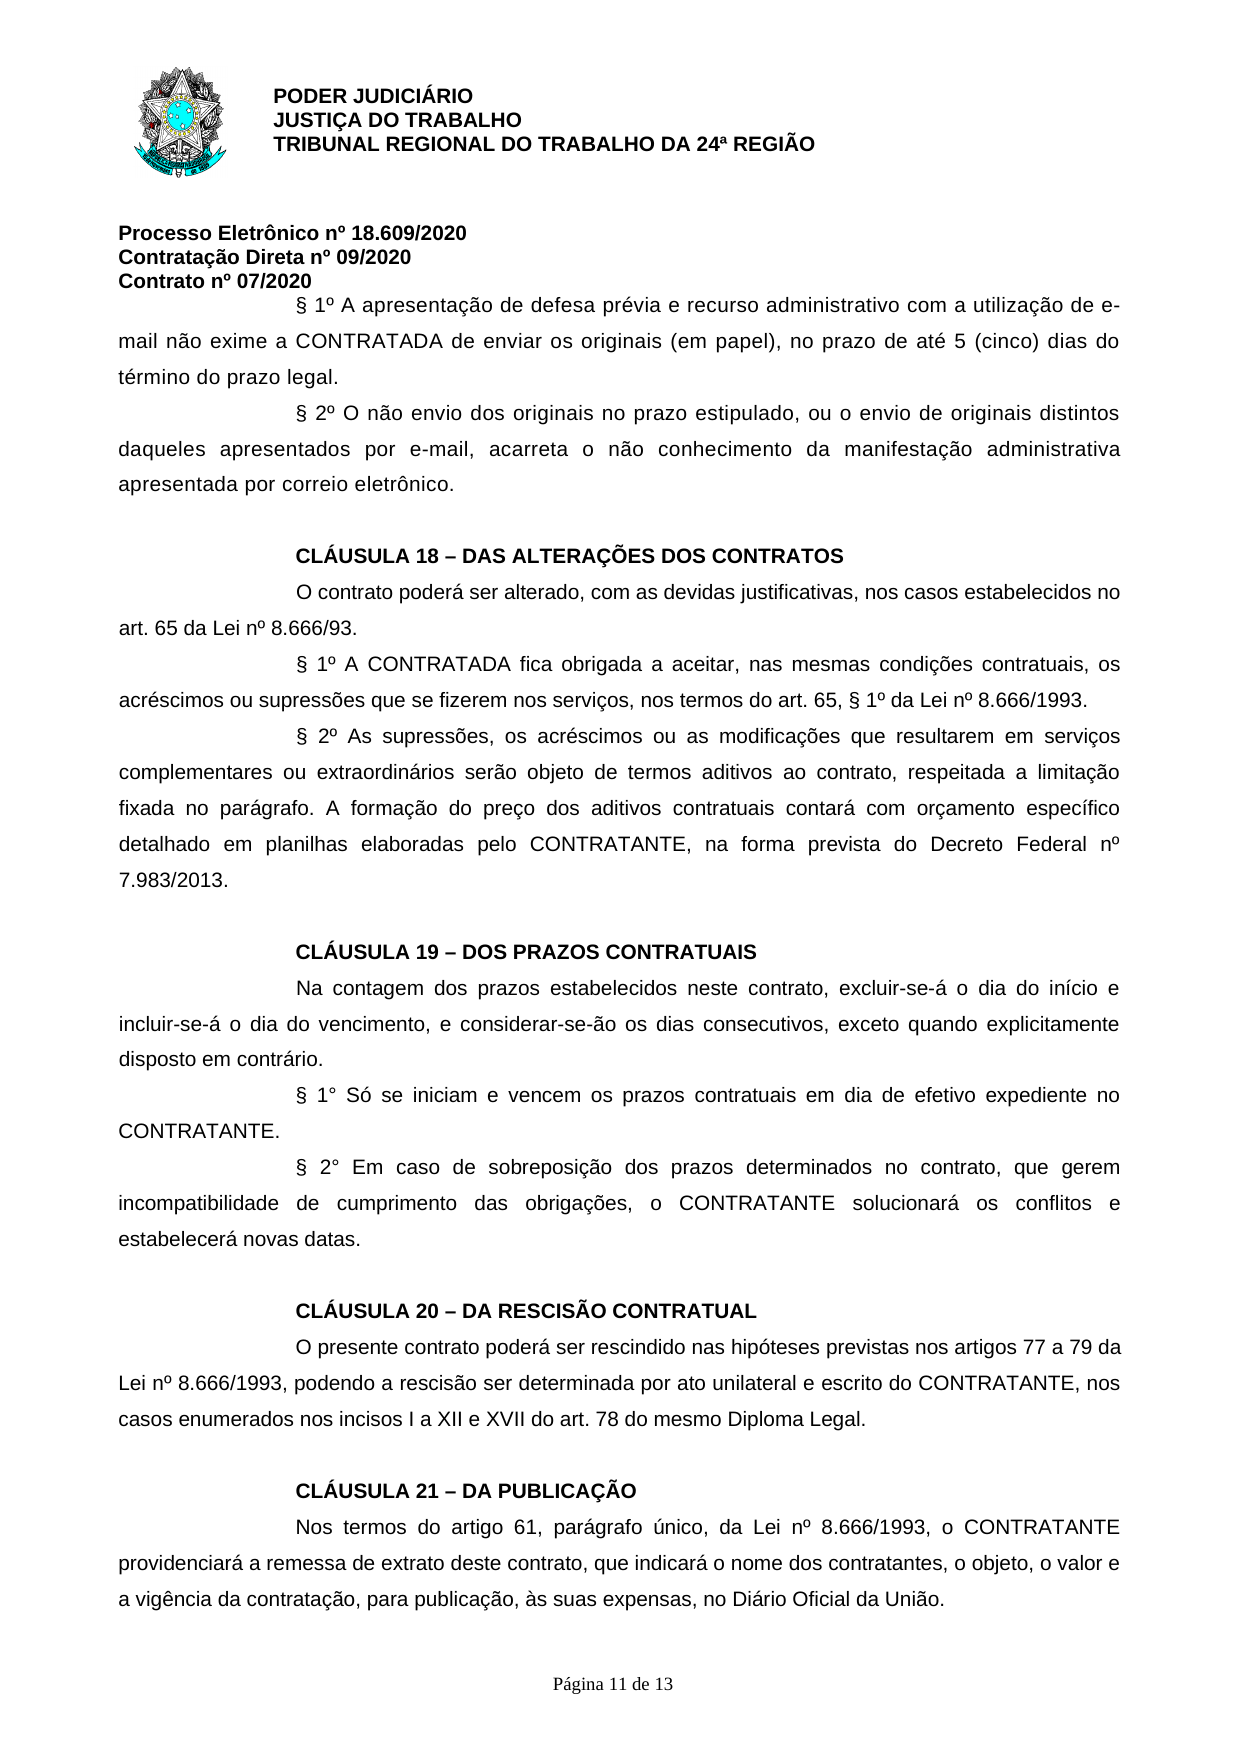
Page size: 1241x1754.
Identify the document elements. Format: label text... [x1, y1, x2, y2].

text § 1º A CONTRATADA fica obrigada a aceitar, nas mesmas condições contratuais, os acréscimos ou supressões que se fizerem nos serviços, nos termos do art. 65, § 1º da Lei nº 8.666/1993. [119, 652, 1121, 712]
text CLÁUSULA 18 – DAS ALTERAÇÕES DOS CONTRATOS [118, 544, 1122, 568]
picture [133, 66, 228, 178]
text § 1° Só se iniciam e vencem os prazos contratuais em dia de efetivo expediente no CONTRATANTE. [118, 1083, 1122, 1143]
text Na contagem dos prazos estabelecidos neste contrato, excluir-se-á o dia do início e incluir-se-á o dia do vencimento, e considerar-se-ão os dias consecutivos, exceto quando explicitamente disposto em contrário. [119, 975, 1121, 1071]
text O presente contrato poderá ser rescindido nas hipóteses previstas nos artigos 77 a 79 da Lei nº 8.666/1993, podendo a rescisão ser determinada por ato unilateral e escrito do CONTRATANTE, nos casos enumerados nos incisos I a XII e XVII do art. 78 do mesmo Diploma Legal. [118, 1335, 1122, 1431]
text § 2º O não envio dos originais no prazo estipulado, ou o envio de originais distintos daqueles apresentados por e-mail, acarreta o não conhecimento da manifestação administrativa apresentada por correio eletrônico. [118, 400, 1122, 496]
text § 1º A apresentação de defesa prévia e recurso administrativo com a utilização de e-mail não exime a CONTRATADA de enviar os originais (em papel), no prazo de até 5 (cinco) dias do término do prazo legal. [118, 293, 1122, 388]
text CLÁUSULA 21 – DA PUBLICAÇÃO [118, 1478, 1122, 1502]
text CLÁUSULA 19 – DOS PRAZOS CONTRATUAIS [118, 939, 1122, 963]
text O contrato poderá ser alterado, com as devidas justificativas, nos casos estabelecidos no art. 65 da Lei nº 8.666/93. [119, 580, 1121, 640]
text § 2º As supressões, os acréscimos ou as modificações que resultarem em serviços complementares ou extraordinários serão objeto de termos aditivos ao contrato, respeitada a limitação fixada no parágrafo. A formação do preço dos aditivos contratuais contará com orçamento específico detalhado em planilhas elaboradas pelo CONTRATANTE, na forma prevista do Decreto Federal nº 7.983/2013. [119, 724, 1121, 892]
text CLÁUSULA 20 – DA RESCISÃO CONTRATUAL [118, 1299, 1122, 1323]
text Nos termos do artigo 61, parágrafo único, da Lei nº 8.666/1993, o CONTRATANTE providenciará a remessa de extrato deste contrato, que indicará o nome dos contratantes, o objeto, o valor e a vigência da contratação, para publicação, às suas expensas, no Diário Oficial da União. [118, 1514, 1122, 1610]
text § 2° Em caso de sobreposição dos prazos determinados no contrato, que gerem incompatibilidade de cumprimento das obrigações, o CONTRATANTE solucionará os conflitos e estabelecerá novas datas. [118, 1155, 1122, 1251]
